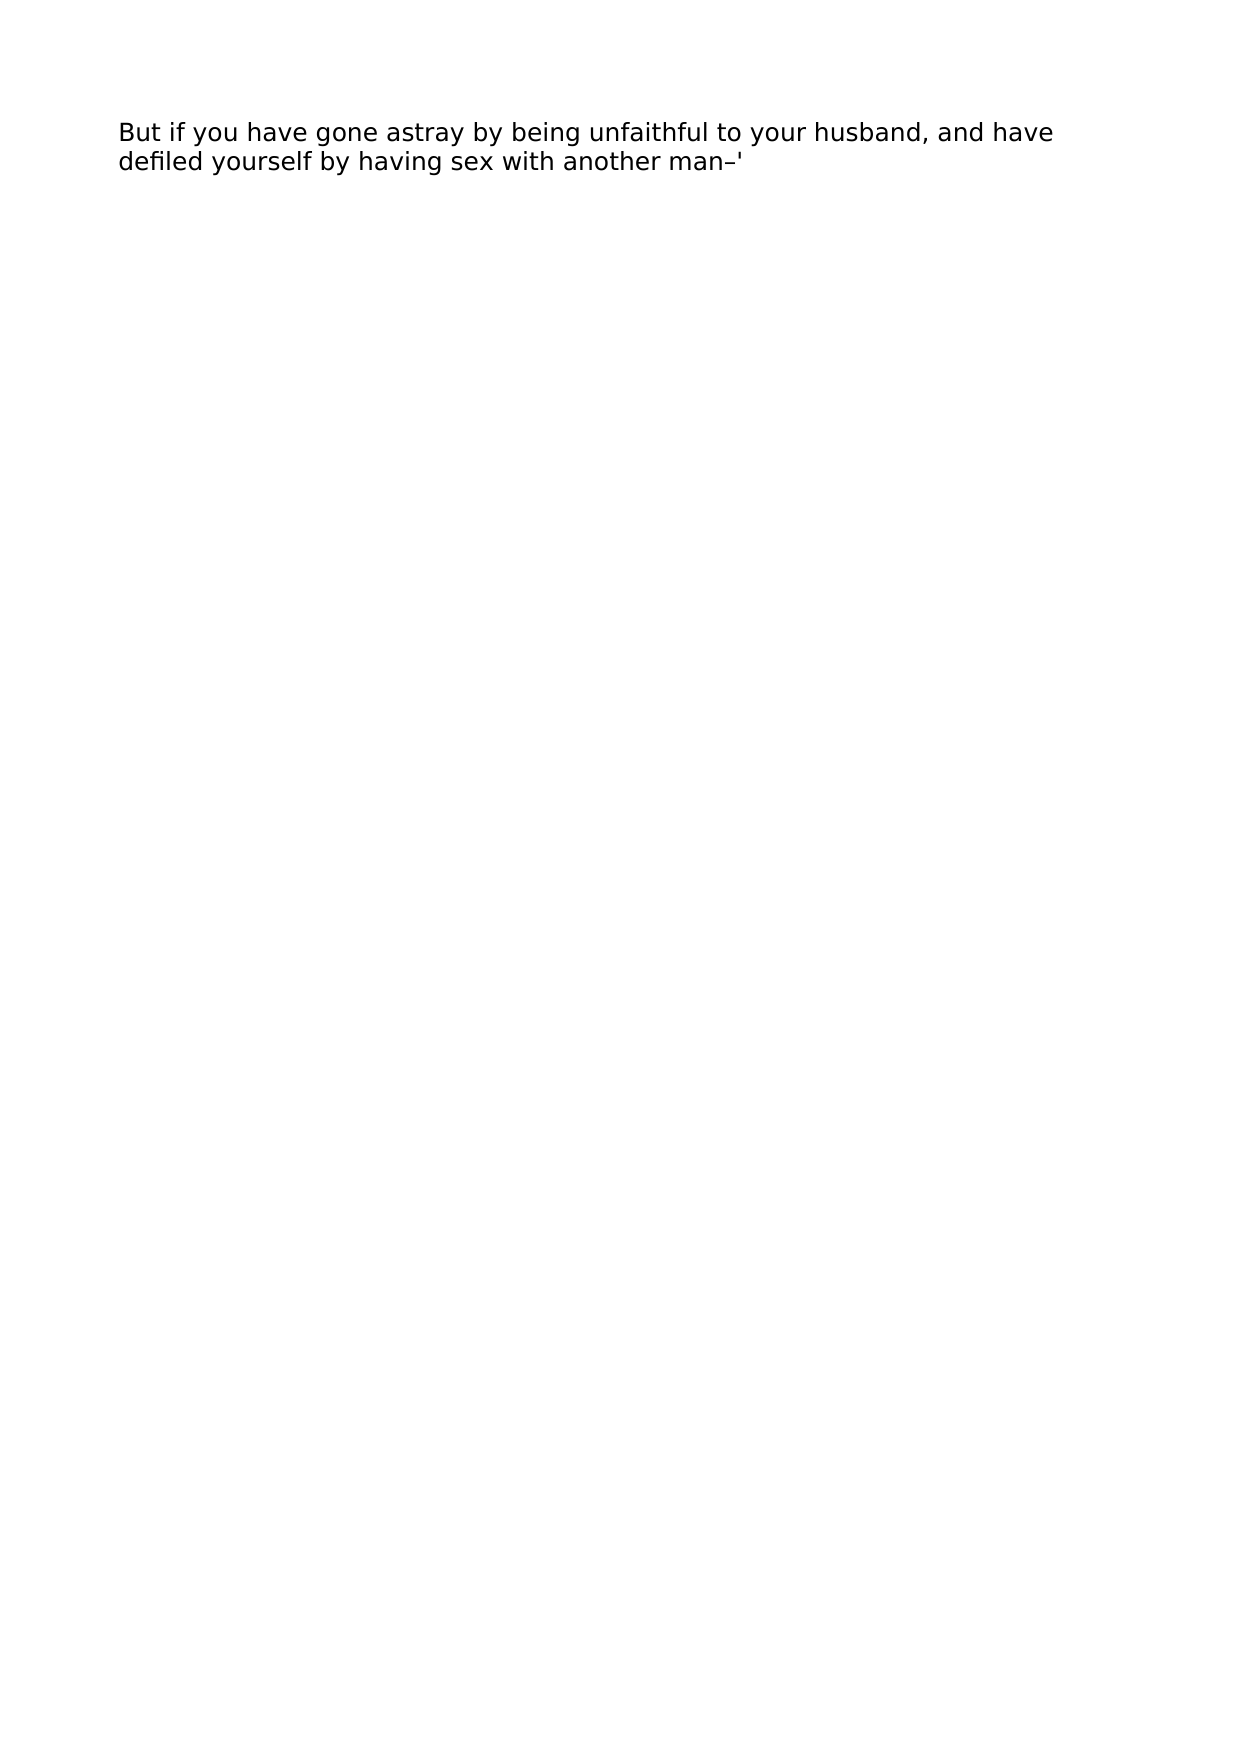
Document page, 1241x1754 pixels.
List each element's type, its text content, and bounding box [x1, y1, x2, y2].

text But if you have gone astray by being unfaithful to your husband, and have defiled yourself by having sex with another man–' [118, 118, 1122, 176]
